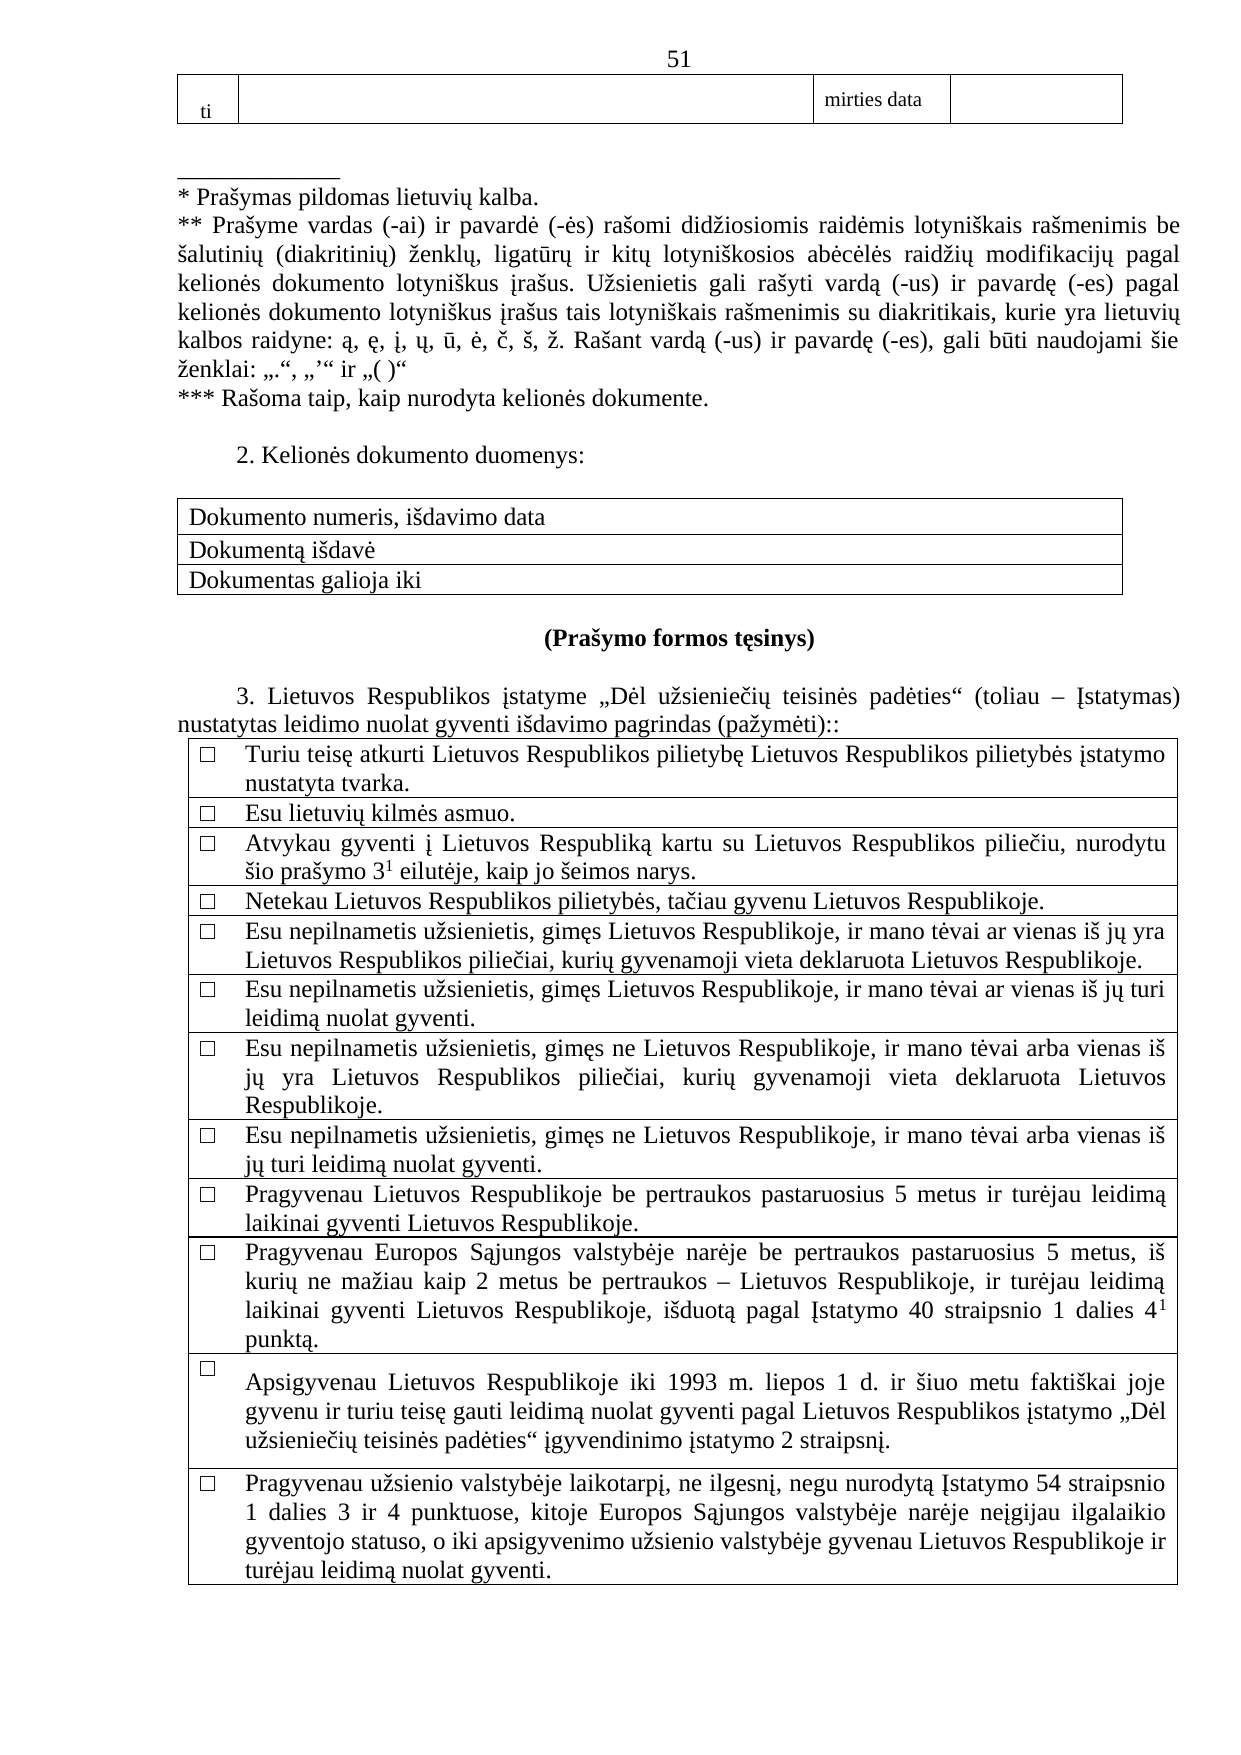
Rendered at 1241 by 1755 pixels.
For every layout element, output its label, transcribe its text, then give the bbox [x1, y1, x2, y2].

table_cell □ [189, 916, 233, 973]
table_cell □ [189, 1238, 233, 1352]
table_cell [301, 75, 426, 123]
table_cell □ [189, 1469, 233, 1583]
text (Prašymo formos tęsinys) [177, 623, 1181, 652]
table_cell Dokumentas galioja iki [178, 565, 1122, 593]
table_cell □ [189, 798, 233, 827]
table_cell □ [189, 886, 233, 915]
table_cell □[] [426, 75, 488, 123]
table_cell Esu lietuvių kilmės asmuo. [234, 798, 1177, 827]
table_header [177, 738, 188, 797]
table_cell Dokumentą išdavė [178, 535, 1122, 564]
table_cell [177, 827, 188, 885]
table_cell [177, 1353, 188, 1467]
table_cell □ [189, 1179, 233, 1236]
table_cell [682, 75, 813, 123]
text 2. Kelionės dokumento duomenys: [177, 440, 1181, 469]
text *** Rašoma taip, kaip nurodyta kelionės dokumente. [177, 383, 1181, 412]
table_cell □[] [239, 75, 301, 123]
table_cell Pragyvenau užsienio valstybėje laikotarpį, ne ilgesnį, negu nurodytą Įstatymo 54 straipsnio 1 dalies 3 ir 4 punktuose, kitoje Europos Sąjungos valstybėje narėje neįgijau ilgalaikio gyventojo statuso, o iki apsigyvenimo užsienio valstybėje gyvenau Lietuvos Respublikoje ir turėjau leidimą nuolat gyventi. [234, 1469, 1177, 1583]
table_cell □ [189, 1120, 233, 1178]
text * Prašymas pildomas lietuvių kalba. [177, 182, 1181, 210]
table_cell [951, 75, 1122, 123]
table_cell [177, 885, 188, 915]
table_cell mirties data [814, 75, 950, 123]
text ** Prašyme vardas (-ai) ir pavardė (-ės) rašomi didžiosiomis raidėmis lotyniškais rašmenimis be šalutinių (diakritinių) ženklų, ligatūrų ir kitų lotyniškosios abėcėlės raidžių modifikacijų pagal kelionės dokumento lotyniškus įrašus. Užsienietis gali rašyti vardą (-us) ir pavardę (-es) pagal kelionės dokumento lotyniškus įrašus tais lotyniškais rašmenimis su diakritikais, kurie yra lietuvių kalbos raidyne: ą, ę, į, ų, ū, ė, č, š, ž. Rašant vardą (-us) ir pavardę (-es), gali būti naudojami šie ženklai: „.“, „’“ ir „( )“ [177, 210, 1181, 383]
table_cell [177, 1468, 188, 1583]
table_cell [177, 974, 188, 1032]
text _____________ [177, 153, 1181, 182]
table_header □ [189, 739, 233, 797]
table_cell [177, 915, 188, 973]
table_cell [177, 797, 188, 827]
table_cell Apsigyvenau Lietuvos Respublikoje iki 1993 m. liepos 1 d. ir šiuo metu faktiškai joje gyvenu ir turiu teisę gauti leidimą nuolat gyventi pagal Lietuvos Respublikos įstatymo „Dėl užsieniečių teisinės padėties“ įgyvendinimo įstatymo 2 straipsnį. [234, 1354, 1177, 1467]
table_cell Esu nepilnametis užsienietis, gimęs ne Lietuvos Respublikoje, ir mano tėvai arba vienas iš jų turi leidimą nuolat gyventi. [234, 1120, 1177, 1178]
table_cell Pragyvenau Lietuvos Respublikoje be pertraukos pastaruosius 5 metus ir turėjau leidimą laikinai gyventi Lietuvos Respublikoje. [234, 1179, 1177, 1236]
table_header Turiu teisę atkurti Lietuvos Respublikos pilietybę Lietuvos Respublikos pilietybės įstatymo nustatyta tvarka. [234, 739, 1177, 797]
table_cell Šeiminė padėtis [178, 75, 238, 123]
table_cell □ [189, 1033, 233, 1119]
table_cell [177, 1032, 188, 1119]
table_cell Esu nepilnametis užsienietis, gimęs Lietuvos Respublikoje, ir mano tėvai ar vienas iš jų turi leidimą nuolat gyventi. [234, 975, 1177, 1032]
table_cell □ [189, 1354, 233, 1467]
table_cell □ [189, 828, 233, 885]
table_cell [488, 75, 613, 123]
text 3. Lietuvos Respublikos įstatyme „Dėl užsieniečių teisinės padėties“ (toliau – Įstatymas) nustatytas leidimo nuolat gyventi išdavimo pagrindas (pažymėti):: [177, 681, 1181, 738]
table_cell [177, 1119, 188, 1178]
table_cell □ [189, 975, 233, 1032]
table_cell Netekau Lietuvos Respublikos pilietybės, tačiau gyvenu Lietuvos Respublikoje. [234, 886, 1177, 915]
table_cell Atvykau gyventi į Lietuvos Respubliką kartu su Lietuvos Respublikos piliečiu, nurodytu šio prašymo 31 eilutėje, kaip jo šeimos narys. [234, 828, 1177, 885]
table_cell [177, 1236, 188, 1352]
table_cell □[] [613, 75, 682, 123]
table_cell Pragyvenau Europos Sąjungos valstybėje narėje be pertraukos pastaruosius 5 metus, iš kurių ne mažiau kaip 2 metus be pertraukos – Lietuvos Respublikoje, ir turėjau leidimą laikinai gyventi Lietuvos Respublikoje, išduotą pagal Įstatymo 40 straipsnio 1 dalies 41 punktą. [234, 1238, 1177, 1352]
table_header Dokumento numeris, išdavimo data [178, 499, 1122, 533]
table_cell Esu nepilnametis užsienietis, gimęs Lietuvos Respublikoje, ir mano tėvai ar vienas iš jų yra Lietuvos Respublikos piliečiai, kurių gyvenamoji vieta deklaruota Lietuvos Respublikoje. [234, 916, 1177, 973]
table_cell Esu nepilnametis užsienietis, gimęs ne Lietuvos Respublikoje, ir mano tėvai arba vienas iš jų yra Lietuvos Respublikos piliečiai, kurių gyvenamoji vieta deklaruota Lietuvos Respublikoje. [234, 1033, 1177, 1119]
table_cell [177, 1178, 188, 1236]
